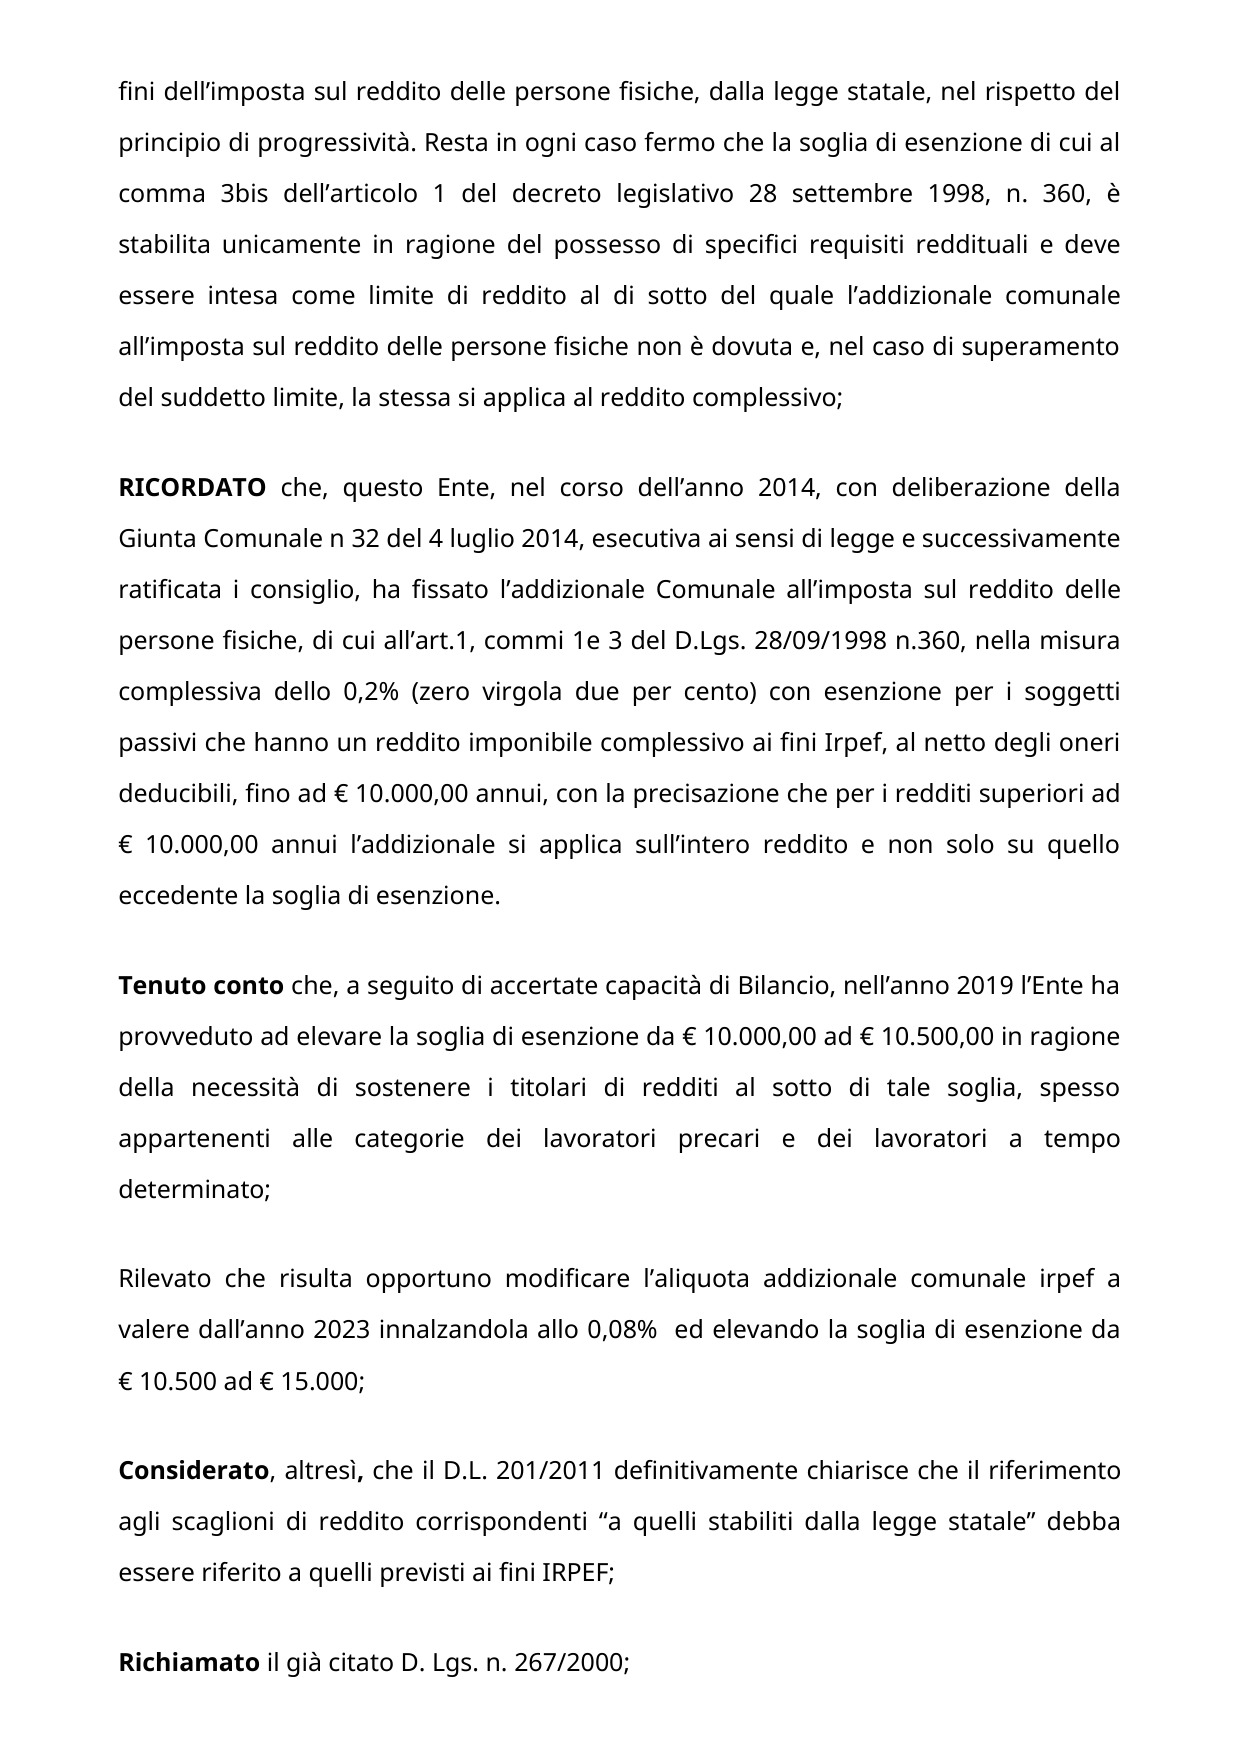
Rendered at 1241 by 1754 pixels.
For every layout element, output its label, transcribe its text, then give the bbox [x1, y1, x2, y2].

text Tenuto conto che, a seguito di accertate capacità di Bilancio, nell’anno 2019 l’Ente ha provveduto ad elevare la soglia di esenzione da € 10.000,00 ad € 10.500,00 in ragione della necessità di sostenere i titolari di redditi al sotto di tale soglia, spesso appartenenti alle categorie dei lavoratori precari e dei lavoratori a tempo determinato; [118, 967, 1122, 1206]
text RICORDATO che, questo Ente, nel corso dell’anno 2014, con deliberazione della Giunta Comunale n 32 del 4 luglio 2014, esecutiva ai sensi di legge e successivamente ratificata i consiglio, ha fissato l’addizionale Comunale all’imposta sul reddito delle persone fisiche, di cui all’art.1, commi 1e 3 del D.Lgs. 28/09/1998 n.360, nella misura complessiva dello 0,2% (zero virgola due per cento) con esenzione per i soggetti passivi che hanno un reddito imponibile complessivo ai fini Irpef, al netto degli oneri deducibili, fino ad € 10.000,00 annui, con la precisazione che per i redditi superiori ad € 10.000,00 annui l’addizionale si applica sull’intero reddito e non solo su quello eccedente la soglia di esenzione. [118, 469, 1122, 912]
text fini dell’imposta sul reddito delle persone fisiche, dalla legge statale, nel rispetto del principio di progressività. Resta in ogni caso fermo che la soglia di esenzione di cui al comma 3bis dell’articolo 1 del decreto legislativo 28 settembre 1998, n. 360, è stabilita unicamente in ragione del possesso di specifici requisiti reddituali e deve essere intesa come limite di reddito al di sotto del quale l’addizionale comunale all’imposta sul reddito delle persone fisiche non è dovuta e, nel caso di superamento del suddetto limite, la stessa si applica al reddito complessivo; [118, 74, 1122, 414]
text Considerato, altresì, che il D.L. 201/2011 definitivamente chiarisce che il riferimento agli scaglioni di reddito corrispondenti “a quelli stabiliti dalla legge statale” debba essere riferito a quelli previsti ai fini IRPEF; [118, 1453, 1122, 1589]
text Rilevato che risulta opportuno modificare l’aliquota addizionale comunale irpef a valere dall’anno 2023 innalzandola allo 0,08% ed elevando la soglia di esenzione da € 10.500 ad € 15.000; [118, 1261, 1122, 1397]
text Richiamato il già citato D. Lgs. n. 267/2000; [118, 1644, 1122, 1678]
